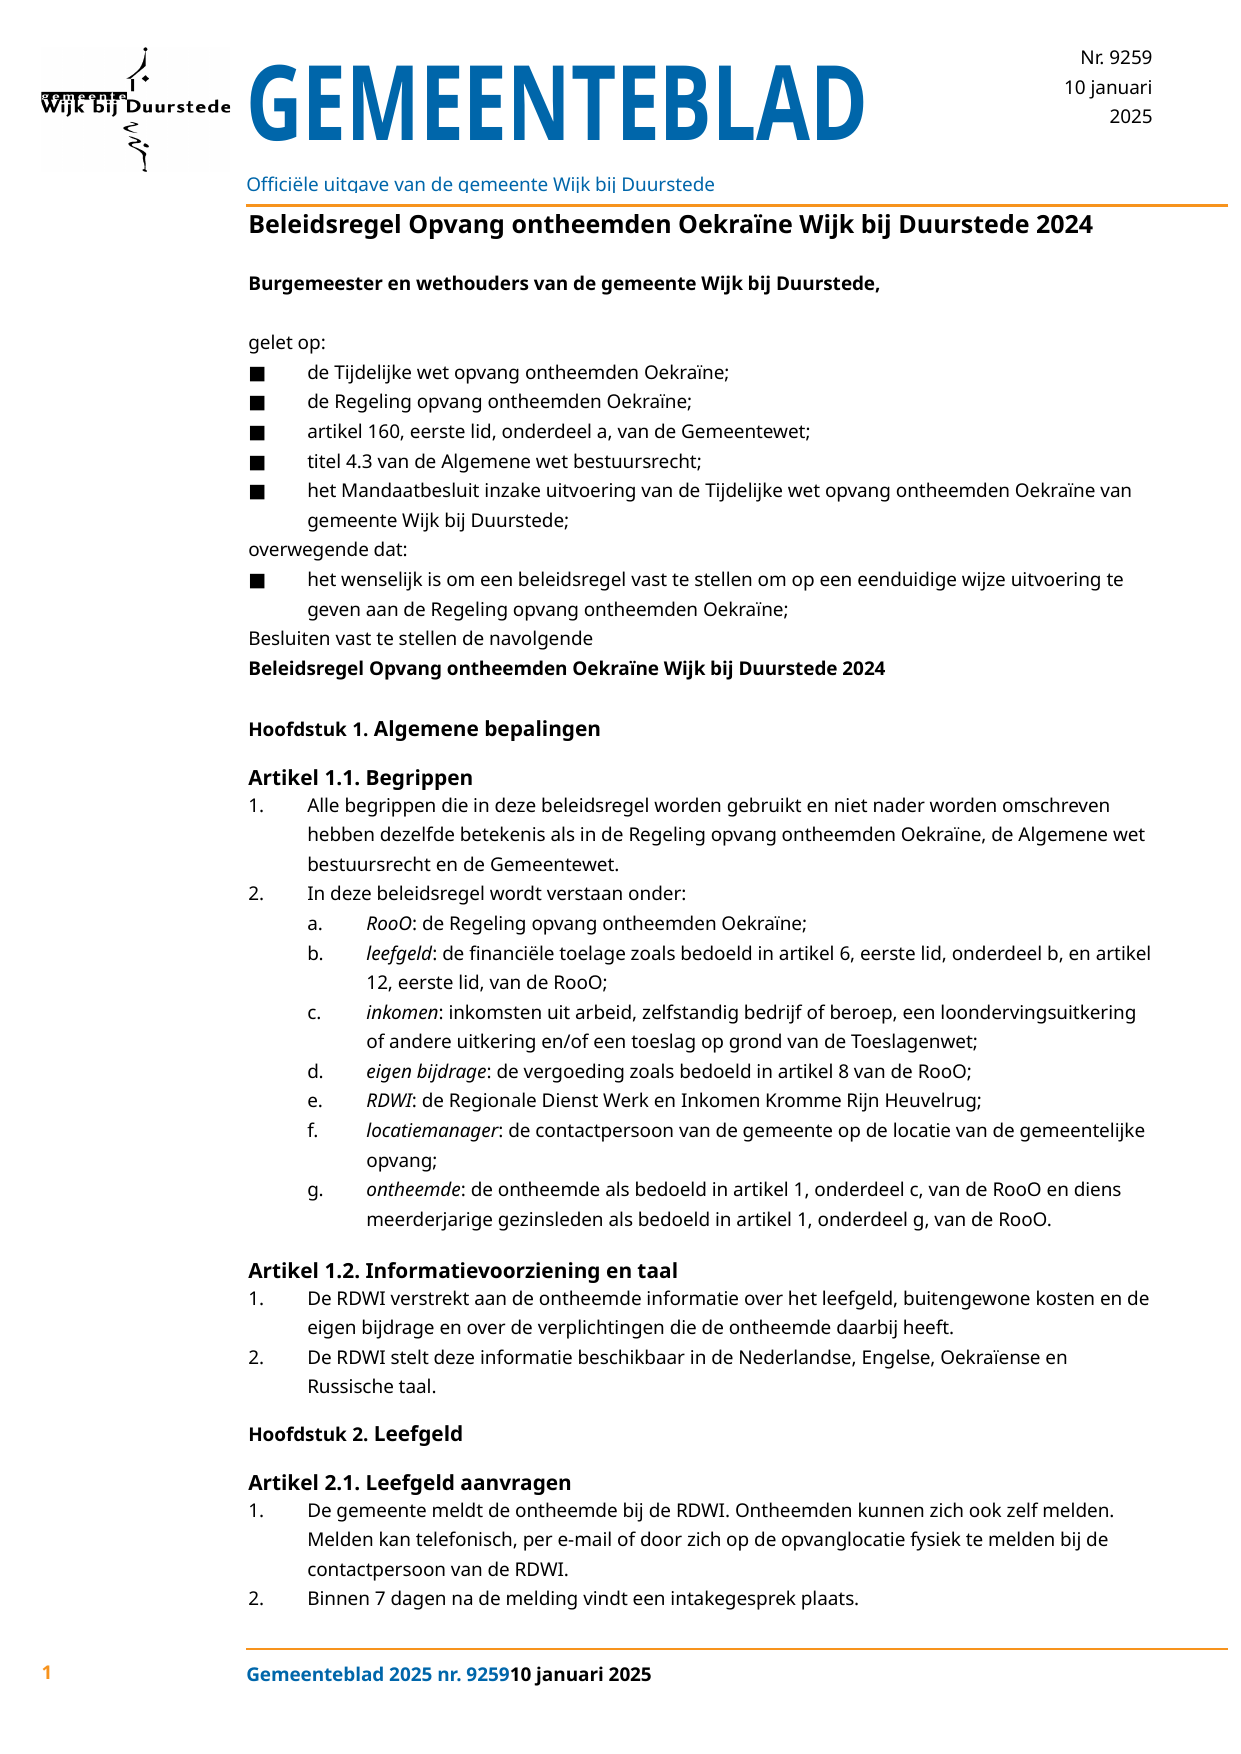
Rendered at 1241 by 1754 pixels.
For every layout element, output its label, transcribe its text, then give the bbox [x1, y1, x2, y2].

list ontheemde: de ontheemde als bedoeld in artikel 1, onderdeel c, van de RooO en diens meerderjarige gezinsleden als bedoeld in artikel 1, onderdeel g, van de RooO. [307, 1176, 1152, 1232]
list RDWI: de Regionale Dienst Werk en Inkomen Kromme Rijn Heuvelrug; [307, 1088, 1152, 1113]
list Alle begrippen die in deze beleidsregel worden gebruikt en niet nader worden omschreven hebben dezelfde betekenis als in de Regeling opvang ontheemden Oekraïne, de Algemene wet bestuursrecht en de Gemeentewet. [248, 792, 1152, 877]
text Artikel 1.1. Begrippen [248, 763, 1152, 792]
list De RDWI verstrekt aan de ontheemde informatie over het leefgeld, buitengewone kosten en de eigen bijdrage en over de verplichtingen die de ontheemde daarbij heeft. [248, 1285, 1152, 1340]
list RooO: de Regeling opvang ontheemden Oekraïne; [307, 910, 1152, 936]
text Besluiten vast te stellen de navolgende [248, 625, 1152, 651]
list De RDWI stelt deze informatie beschikbaar in de Nederlandse, Engelse, Oekraïense en Russische taal. [248, 1344, 1152, 1399]
text overwegende dat: [248, 537, 1152, 562]
list Binnen 7 dagen na de melding vindt een intakegesprek plaats. [248, 1586, 1152, 1611]
list In deze beleidsregel wordt verstaan onder: [248, 881, 1152, 906]
list titel 4.3 van de Algemene wet bestuursrecht; [248, 448, 1152, 473]
list de Regeling opvang ontheemden Oekraïne; [248, 389, 1152, 414]
picture [41, 47, 231, 172]
text Beleidsregel Opvang ontheemden Oekraïne Wijk bij Duurstede 2024 [248, 655, 1152, 681]
text Burgemeester en wethouders van de gemeente Wijk bij Duurstede, [248, 270, 1152, 296]
list De gemeente meldt de ontheemde bij de RDWI. Ontheemden kunnen zich ook zelf melden. Melden kan telefonisch, per e-mail of door zich op de opvanglocatie fysiek te melden bij de contactpersoon van de RDWI. [248, 1497, 1152, 1582]
list het wenselijk is om een beleidsregel vast te stellen om op een eenduidige wijze uitvoering te geven aan de Regeling opvang ontheemden Oekraïne; [248, 566, 1152, 621]
list eigen bijdrage: de vergoeding zoals bedoeld in artikel 8 van de RooO; [307, 1058, 1152, 1084]
text Artikel 2.1. Leefgeld aanvragen [248, 1468, 1152, 1497]
text Hoofdstuk 1. Algemene bepalingen [248, 714, 1152, 742]
list locatiemanager: de contactpersoon van de gemeente op de locatie van de gemeentelijke opvang; [307, 1117, 1152, 1172]
list leefgeld: de financiële toelage zoals bedoeld in artikel 6, eerste lid, onderdeel b, en artikel 12, eerste lid, van de RooO; [307, 940, 1152, 995]
list artikel 160, eerste lid, onderdeel a, van de Gemeentewet; [248, 418, 1152, 444]
text Beleidsregel Opvang ontheemden Oekraïne Wijk bij Duurstede 2024 [248, 207, 1152, 241]
text Hoofdstuk 2. Leefgeld [248, 1419, 1152, 1448]
list de Tijdelijke wet opvang ontheemden Oekraïne; [248, 359, 1152, 385]
text gelet op: [248, 329, 1152, 355]
list het Mandaatbesluit inzake uitvoering van de Tijdelijke wet opvang ontheemden Oekraïne van gemeente Wijk bij Duurstede; [248, 477, 1152, 533]
list inkomen: inkomsten uit arbeid, zelfstandig bedrijf of beroep, een loondervingsuitkering of andere uitkering en/of een toeslag op grond van de Toeslagenwet; [307, 999, 1152, 1054]
text Artikel 1.2. Informatievoorziening en taal [248, 1256, 1152, 1285]
